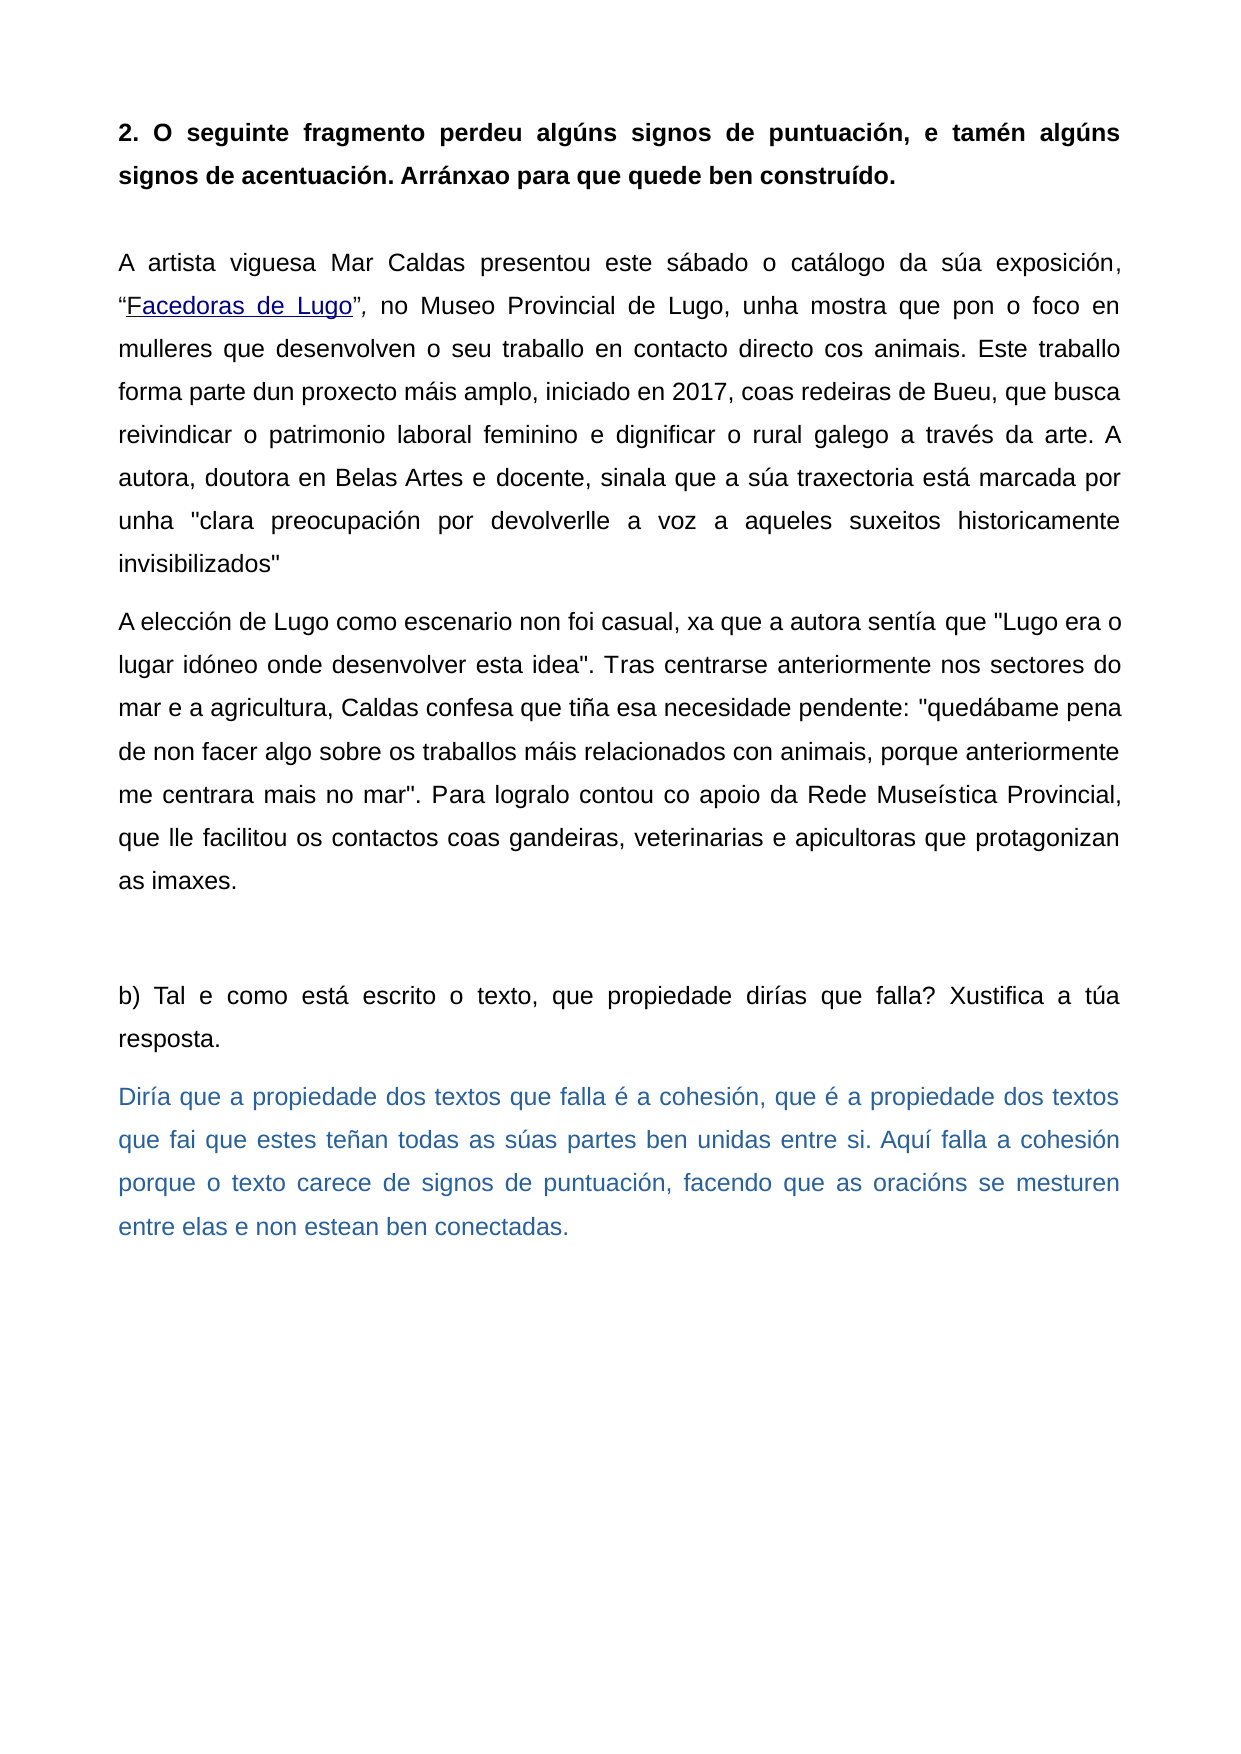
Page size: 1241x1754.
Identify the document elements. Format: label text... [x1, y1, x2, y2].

text 2. O seguinte fragmento perdeu algúns signos de puntuación, e tamén algúns signos de acentuación. Arránxao para que quede ben construído. [118, 118, 1122, 190]
text b) Tal e como está escrito o texto, que propiedade dirías que falla? Xustifica a túa resposta. [118, 981, 1122, 1053]
text A elección de Lugo como escenario non foi casual, xa que a autora sentía que "Lugo era o lugar idóneo onde desenvolver esta idea". Tras centrarse anteriormente nos sectores do mar e a agricultura, Caldas confesa que tiña esa necesidade pendente: "quedábame pena de non facer algo sobre os traballos máis relacionados con animais, porque anteriormente me centrara mais no mar". Para logralo contou co apoio da Rede Museística Provincial, que lle facilitou os contactos coas gandeiras, veterinarias e apicultoras que protagonizan as imaxes. [118, 607, 1122, 894]
text A artista viguesa Mar Caldas presentou este sábado o catálogo da súa exposición, “Facedoras de Lugo”, no Museo Provincial de Lugo, unha mostra que pon o foco en mulleres que desenvolven o seu traballo en contacto directo cos animais. Este traballo forma parte dun proxecto máis amplo, iniciado en 2017, coas redeiras de Bueu, que busca reivindicar o patrimonio laboral feminino e dignificar o rural galego a través da arte. A autora, doutora en Belas Artes e docente, sinala que a súa traxectoria está marcada por unha "clara preocupación por devolverlle a voz a aqueles suxeitos historicamente invisibilizados" [118, 247, 1122, 578]
text Diría que a propiedade dos textos que falla é a cohesión, que é a propiedade dos textos que fai que estes teñan todas as súas partes ben unidas entre si. Aquí falla a cohesión porque o texto carece de signos de puntuación, facendo que as oracións se mesturen entre elas e non estean ben conectadas. [118, 1082, 1122, 1240]
